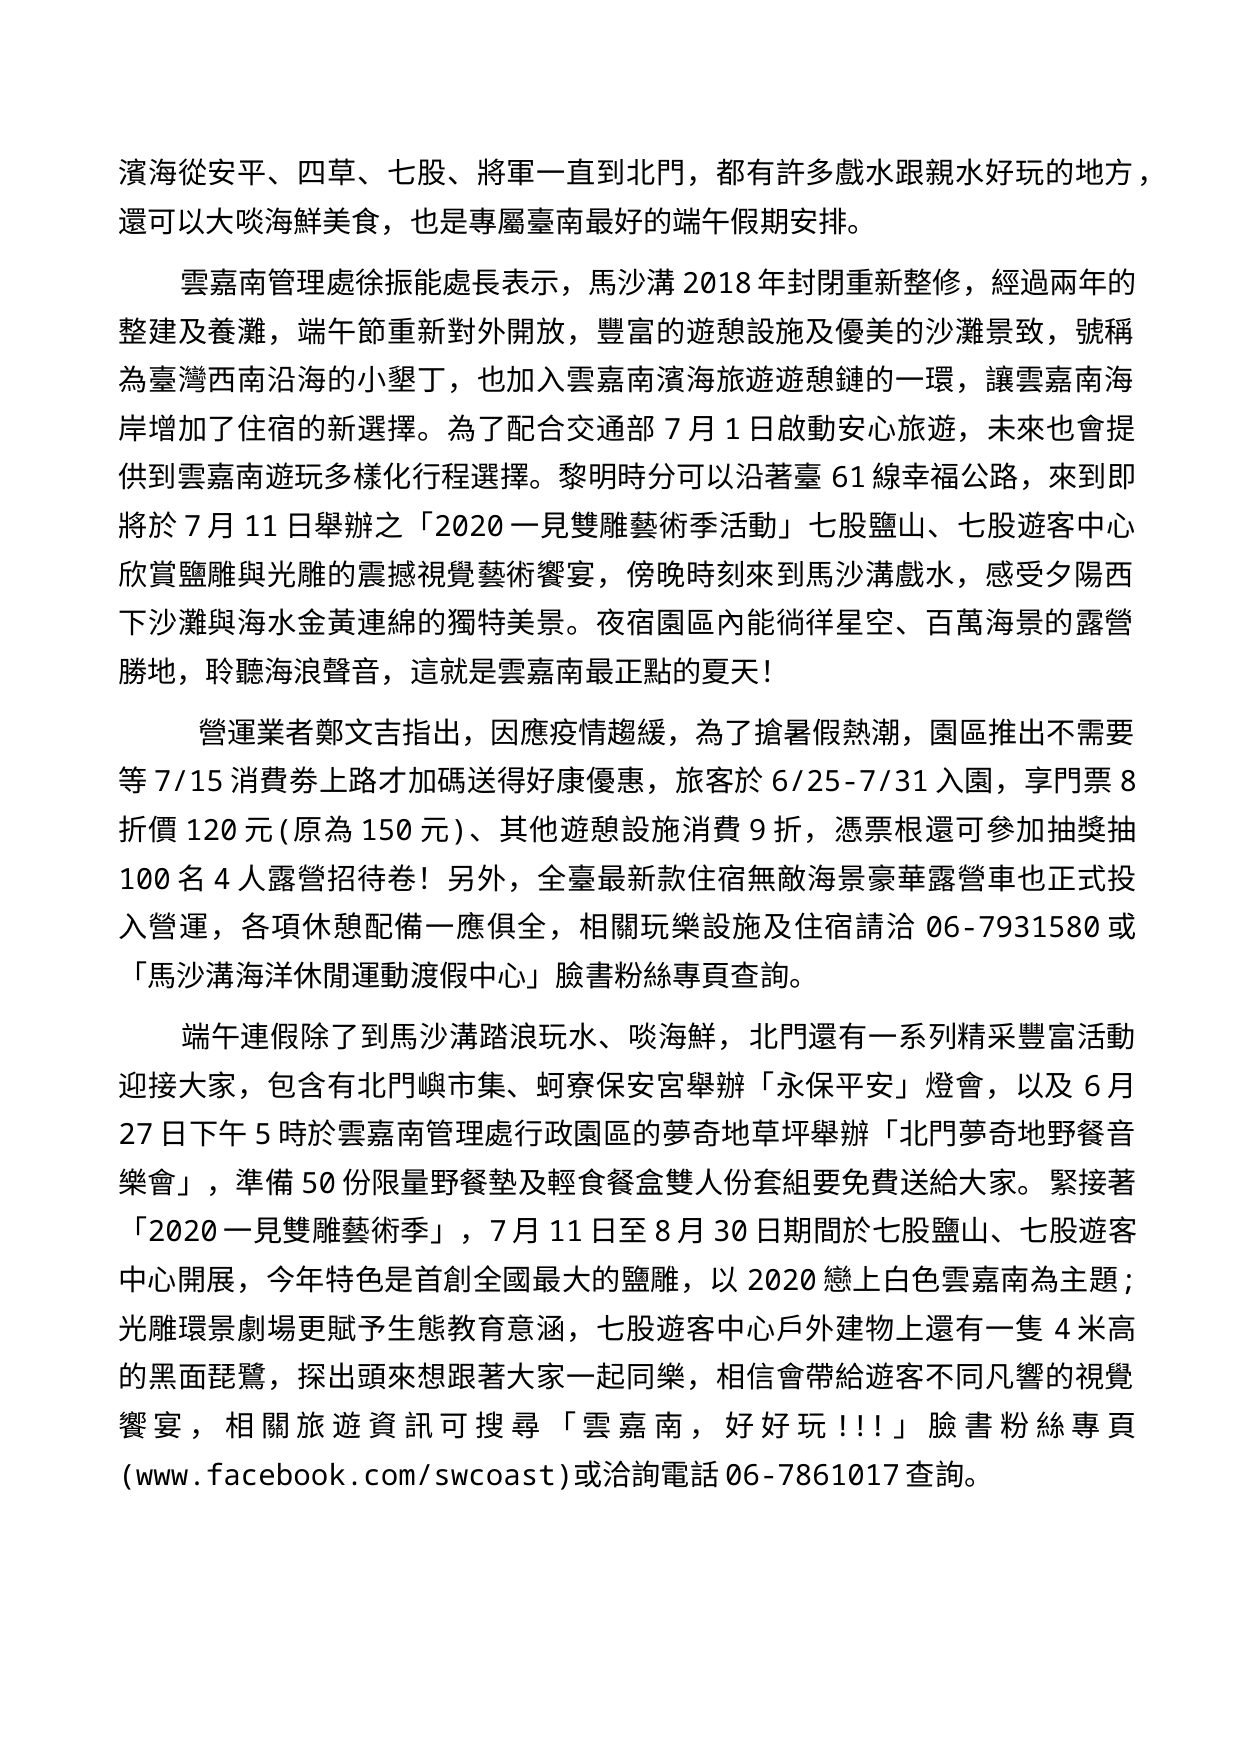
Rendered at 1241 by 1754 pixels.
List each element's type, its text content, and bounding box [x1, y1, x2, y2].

text 黃偉哲市長表示，馬沙溝是臺南地區唯一合法的濱海遊憩樂園，適逢端午連假，緊接著快樂暑假又即將來臨，馬沙溝濱海遊憩區選在今天開幕，希望大家在品嚐完美味肉粽後，能來到這裡運動、戲水、消暑。同時端午也是傳統習俗趨吉避邪日子，在做好防疫前題下，民眾可以輕鬆的到臺南旅遊。其實臺南的濱海從安平、四草、七股、將軍一直到北門，都有許多戲水跟親水好玩的地方，還可以大啖海鮮美食，也是專屬臺南最好的端午假期安排。 [118, 150, 1137, 241]
text 雲嘉南管理處徐振能處長表示，馬沙溝2018年封閉重新整修，經過兩年的整建及養灘，端午節重新對外開放，豐富的遊憩設施及優美的沙灘景致，號稱為臺灣西南沿海的小墾丁，也加入雲嘉南濱海旅遊遊憩鏈的一環，讓雲嘉南海岸增加了住宿的新選擇。為了配合交通部7月1日啟動安心旅遊，未來也會提供到雲嘉南遊玩多樣化行程選擇。黎明時分可以沿著臺61線幸福公路，來到即將於7月11日舉辦之「2020一見雙雕藝術季活動」七股鹽山、七股遊客中心欣賞鹽雕與光雕的震撼視覺藝術饗宴，傍晚時刻來到馬沙溝戲水，感受夕陽西下沙灘與海水金黃連綿的獨特美景。夜宿園區內能徜徉星空、百萬海景的露營勝地，聆聽海浪聲音，這就是雲嘉南最正點的夏天！ [118, 259, 1137, 691]
text 端午連假除了到馬沙溝踏浪玩水、啖海鮮，北門還有一系列精采豐富活動迎接大家，包含有北門嶼市集、蚵寮保安宮舉辦「永保平安」燈會，以及6月27日下午5時於雲嘉南管理處行政園區的夢奇地草坪舉辦「北門夢奇地野餐音樂會」，準備50份限量野餐墊及輕食餐盒雙人份套組要免費送給大家。緊接著「2020一見雙雕藝術季」，7月11日至8月30日期間於七股鹽山、七股遊客中心開展，今年特色是首創全國最大的鹽雕，以2020戀上白色雲嘉南為主題;光雕環景劇場更賦予生態教育意涵，七股遊客中心戶外建物上還有一隻4米高的黑面琵鷺，探出頭來想跟著大家一起同樂，相信會帶給遊客不同凡響的視覺饗宴，相關旅遊資訊可搜尋「雲嘉南，好好玩!!!」臉書粉絲專頁(www.facebook.com/swcoast)或洽詢電話06-7861017查詢。 [118, 1013, 1137, 1493]
text 營運業者鄭文吉指出，因應疫情趨緩，為了搶暑假熱潮，園區推出不需要等7/15消費劵上路才加碼送得好康優惠，旅客於6/25-7/31入園，享門票8折價120元(原為150元)、其他遊憩設施消費9折，憑票根還可參加抽獎抽100名4人露營招待卷！另外，全臺最新款住宿無敵海景豪華露營車也正式投入營運，各項休憩配備一應俱全，相關玩樂設施及住宿請洽06-7931580或「馬沙溝海洋休閒運動渡假中心」臉書粉絲專頁查詢。 [118, 709, 1137, 995]
